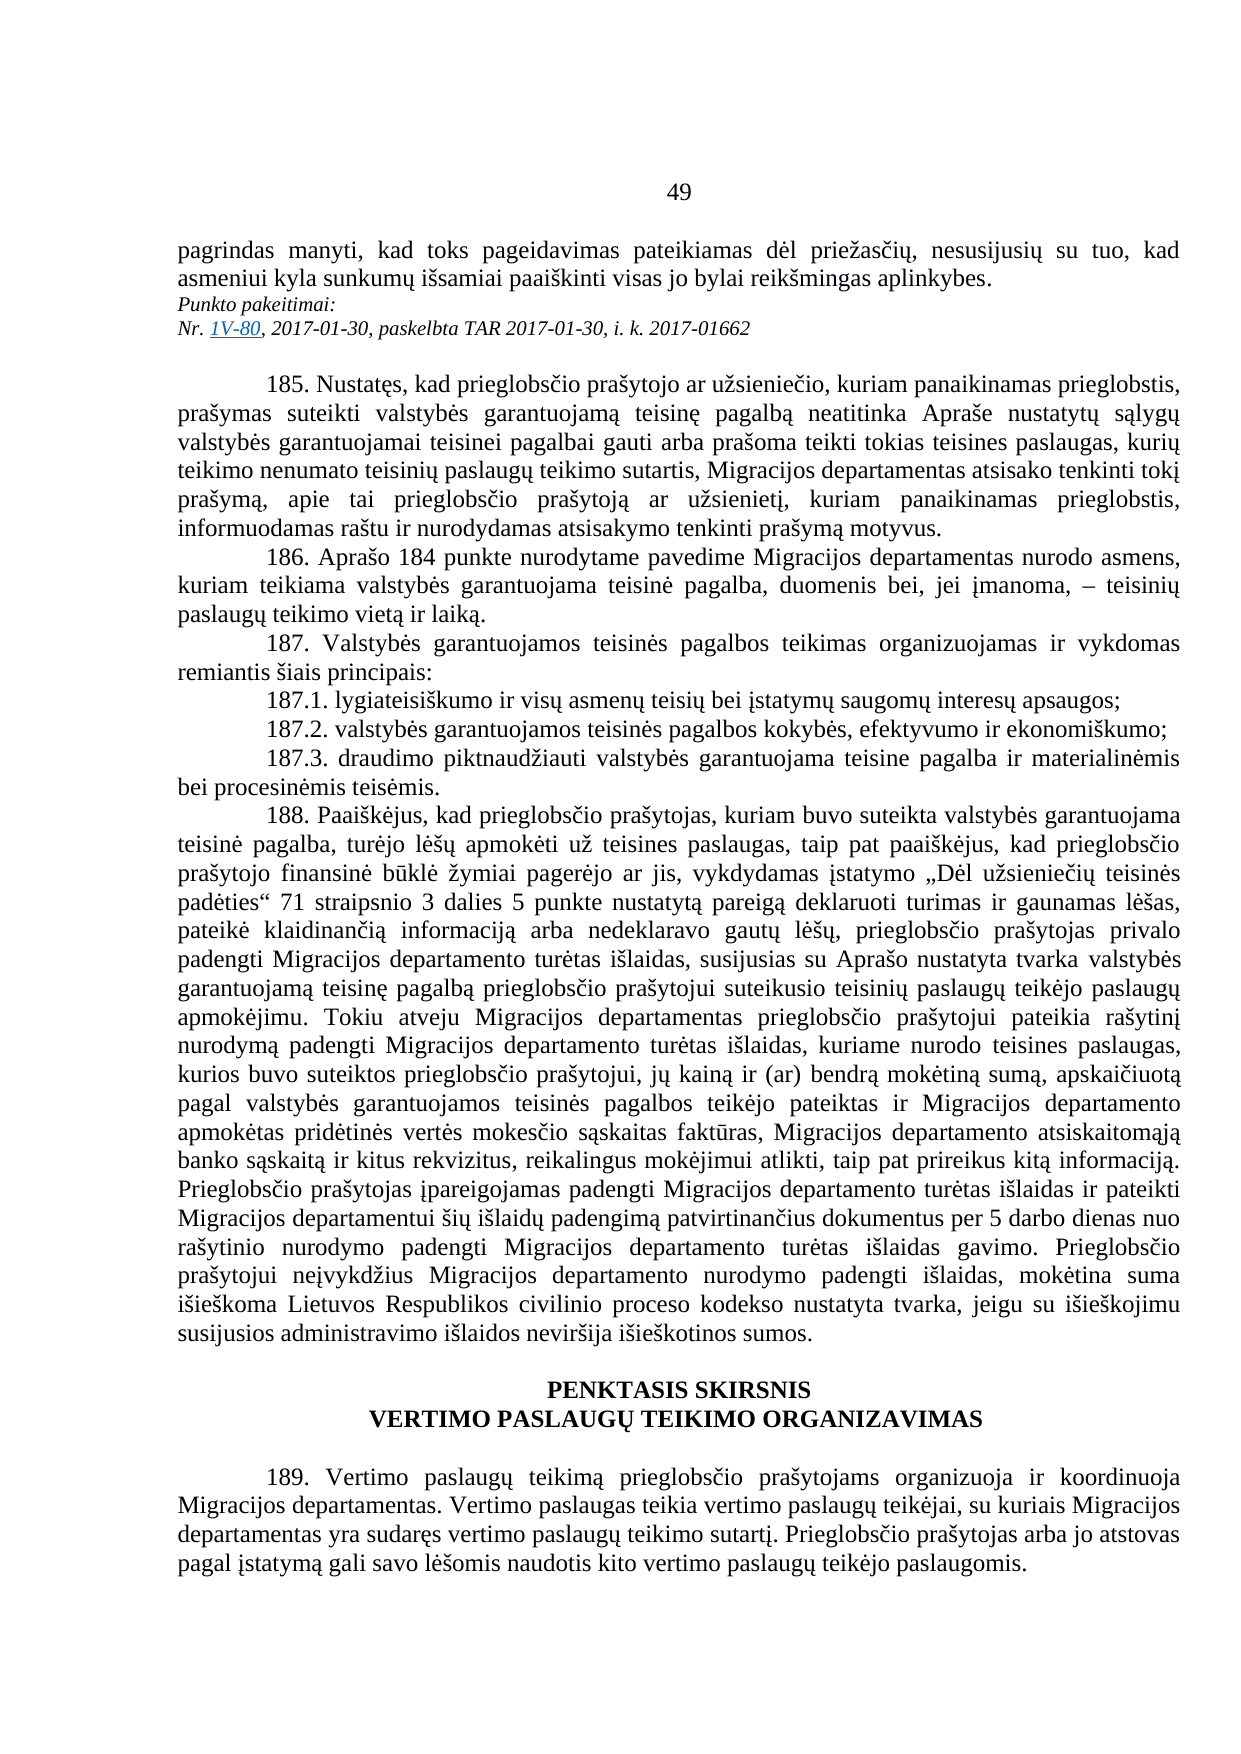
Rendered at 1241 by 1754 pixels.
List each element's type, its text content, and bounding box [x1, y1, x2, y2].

text 189. Vertimo paslaugų teikimą prieglobsčio prašytojams organizuoja ir koordinuoja Migracijos departamentas. Vertimo paslaugas teikia vertimo paslaugų teikėjai, su kuriais Migracijos departamentas yra sudaręs vertimo paslaugų teikimo sutartį. Prieglobsčio prašytojas arba jo atstovas pagal įstatymą gali savo lėšomis naudotis kito vertimo paslaugų teikėjo paslaugomis. [177, 1462, 1181, 1577]
text VERTIMO PASLAUGŲ TEIKIMO ORGANIZAVIMAS [177, 1404, 1181, 1433]
text 187.1. lygiateisiškumo ir visų asmenų teisių bei įstatymų saugomų interesų apsaugos; [177, 685, 1181, 714]
text 187.2. valstybės garantuojamos teisinės pagalbos kokybės, efektyvumo ir ekonomiškumo; [177, 714, 1181, 743]
text Nr. 1V-80, 2017-01-30, paskelbta TAR 2017-01-30, i. k. 2017-01662 [177, 316, 1181, 340]
text 186. Aprašo 184 punkte nurodytame pavedime Migracijos departamentas nurodo asmens, kuriam teikiama valstybės garantuojama teisinė pagalba, duomenis bei, jei įmanoma, – teisinių paslaugų teikimo vietą ir laiką. [177, 542, 1181, 628]
text Punkto pakeitimai: [177, 292, 1181, 316]
text 185. Nustatęs, kad prieglobsčio prašytojo ar užsieniečio, kuriam panaikinamas prieglobstis, prašymas suteikti valstybės garantuojamą teisinę pagalbą neatitinka Apraše nustatytų sąlygų valstybės garantuojamai teisinei pagalbai gauti arba prašoma teikti tokias teisines paslaugas, kurių teikimo nenumato teisinių paslaugų teikimo sutartis, Migracijos departamentas atsisako tenkinti tokį prašymą, apie tai prieglobsčio prašytoją ar užsienietį, kuriam panaikinamas prieglobstis, informuodamas raštu ir nurodydamas atsisakymo tenkinti prašymą motyvus. [177, 369, 1181, 542]
text pagrindas manyti, kad toks pageidavimas pateikiamas dėl priežasčių, nesusijusių su tuo, kad asmeniui kyla sunkumų išsamiai paaiškinti visas jo bylai reikšmingas aplinkybes. [177, 235, 1181, 292]
text 188. Paaiškėjus, kad prieglobsčio prašytojas, kuriam buvo suteikta valstybės garantuojama teisinė pagalba, turėjo lėšų apmokėti už teisines paslaugas, taip pat paaiškėjus, kad prieglobsčio prašytojo finansinė būklė žymiai pagerėjo ar jis, vykdydamas įstatymo „Dėl užsieniečių teisinės padėties“ 71 straipsnio 3 dalies 5 punkte nustatytą pareigą deklaruoti turimas ir gaunamas lėšas, pateikė klaidinančią informaciją arba nedeklaravo gautų lėšų, prieglobsčio prašytojas privalo padengti Migracijos departamento turėtas išlaidas, susijusias su Aprašo nustatyta tvarka valstybės garantuojamą teisinę pagalbą prieglobsčio prašytojui suteikusio teisinių paslaugų teikėjo paslaugų apmokėjimu. Tokiu atveju Migracijos departamentas prieglobsčio prašytojui pateikia rašytinį nurodymą padengti Migracijos departamento turėtas išlaidas, kuriame nurodo teisines paslaugas, kurios buvo suteiktos prieglobsčio prašytojui, jų kainą ir (ar) bendrą mokėtiną sumą, apskaičiuotą pagal valstybės garantuojamos teisinės pagalbos teikėjo pateiktas ir Migracijos departamento apmokėtas pridėtinės vertės mokesčio sąskaitas faktūras, Migracijos departamento atsiskaitomąją banko sąskaitą ir kitus rekvizitus, reikalingus mokėjimui atlikti, taip pat prireikus kitą informaciją. Prieglobsčio prašytojas įpareigojamas padengti Migracijos departamento turėtas išlaidas ir pateikti Migracijos departamentui šių išlaidų padengimą patvirtinančius dokumentus per 5 darbo dienas nuo rašytinio nurodymo padengti Migracijos departamento turėtas išlaidas gavimo. Prieglobsčio prašytojui neįvykdžius Migracijos departamento nurodymo padengti išlaidas, mokėtina suma išieškoma Lietuvos Respublikos civilinio proceso kodekso nustatyta tvarka, jeigu su išieškojimu susijusios administravimo išlaidos neviršija išieškotinos sumos. [177, 800, 1181, 1347]
text PENKTASIS SKIRSNIS [177, 1375, 1181, 1404]
text 187. Valstybės garantuojamos teisinės pagalbos teikimas organizuojamas ir vykdomas remiantis šiais principais: [177, 628, 1181, 685]
text 187.3. draudimo piktnaudžiauti valstybės garantuojama teisine pagalba ir materialinėmis bei procesinėmis teisėmis. [177, 743, 1181, 800]
